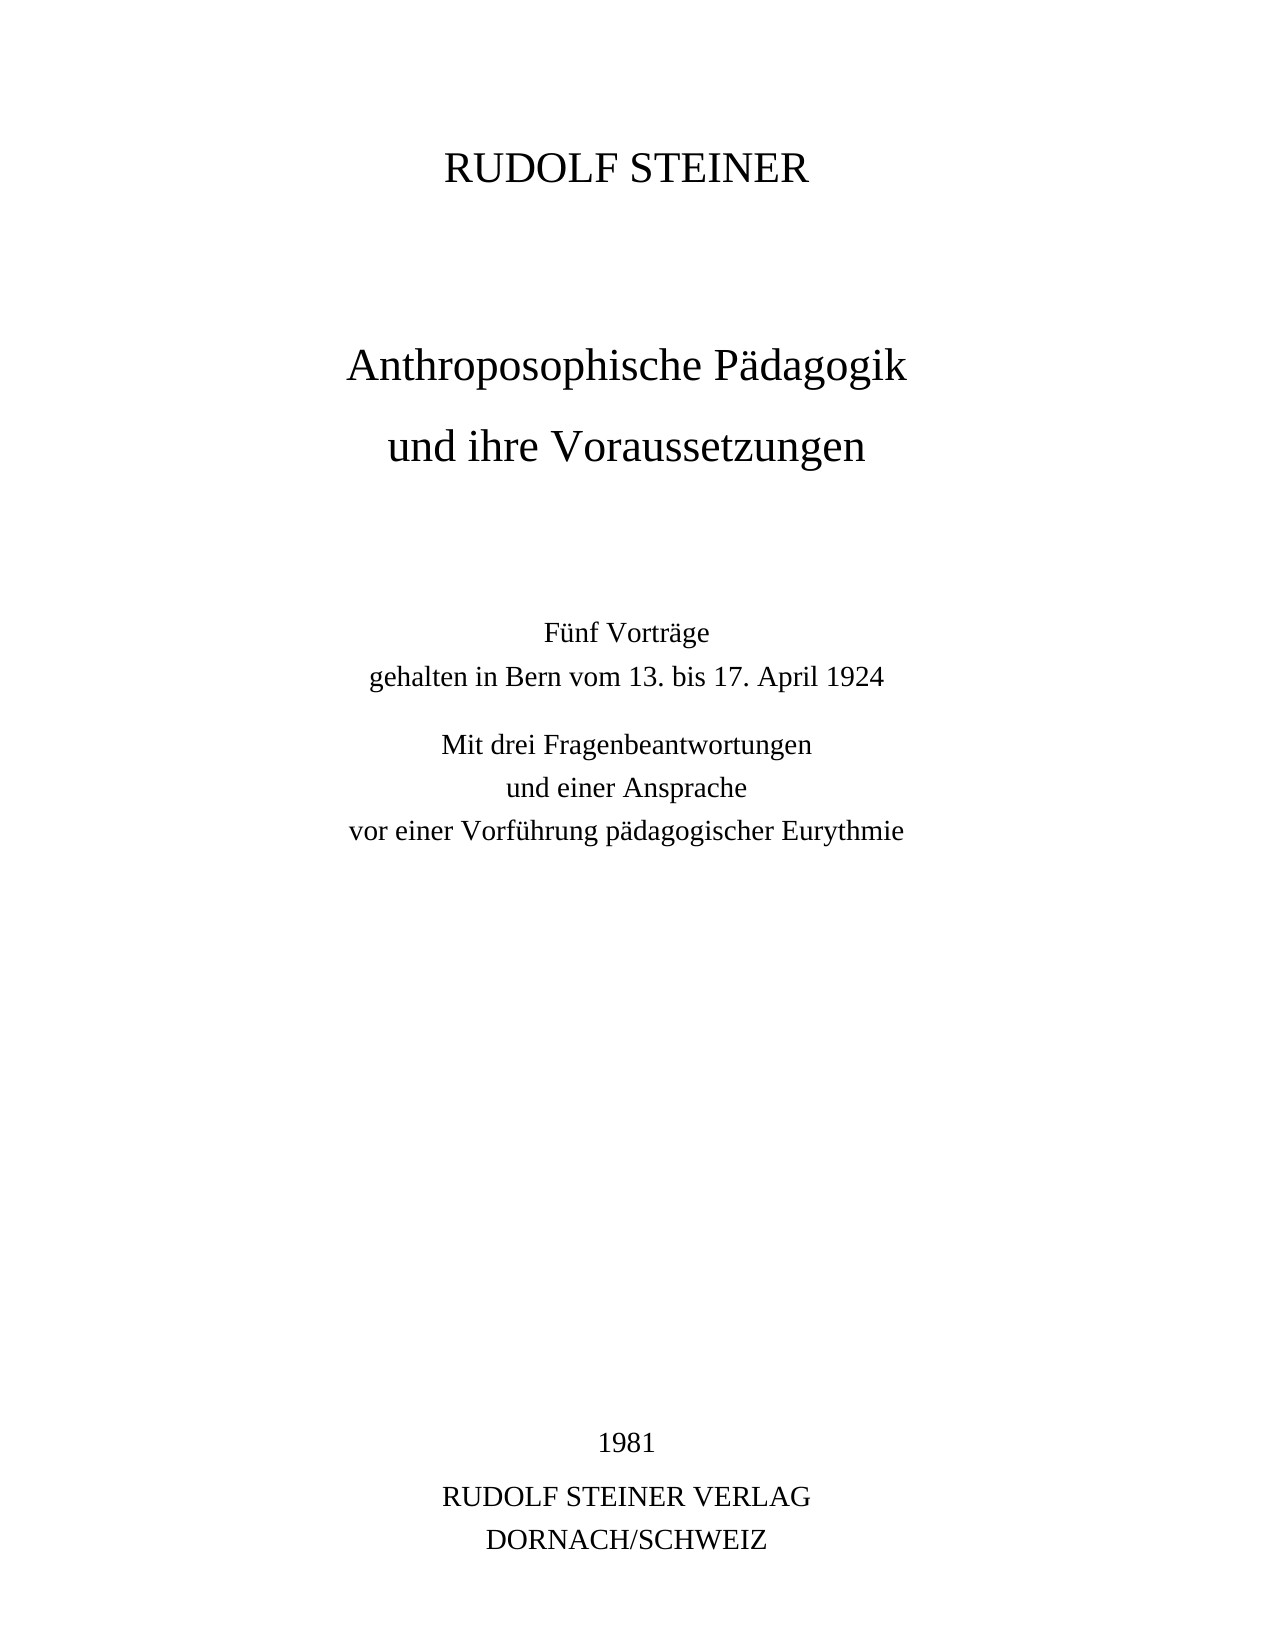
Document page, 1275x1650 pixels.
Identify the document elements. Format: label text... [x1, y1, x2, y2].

text Mit drei Fragenbeantwortungen und einer Ansprache vor einer Vorführung pädagogischer Eurythmie [146, 727, 1107, 847]
subtitle RUDOLF STEINER [146, 141, 1107, 191]
subtitle Anthroposophische Pädagogik und ihre Voraussetzungen [146, 337, 1107, 472]
text 1981 [146, 1425, 1107, 1458]
text Fünf Vorträge gehalten in Bern vom 13. bis 17. April 1924 [146, 615, 1107, 692]
text RUDOLF STEINER VERLAG DORNACH/SCHWEIZ [146, 1479, 1107, 1556]
